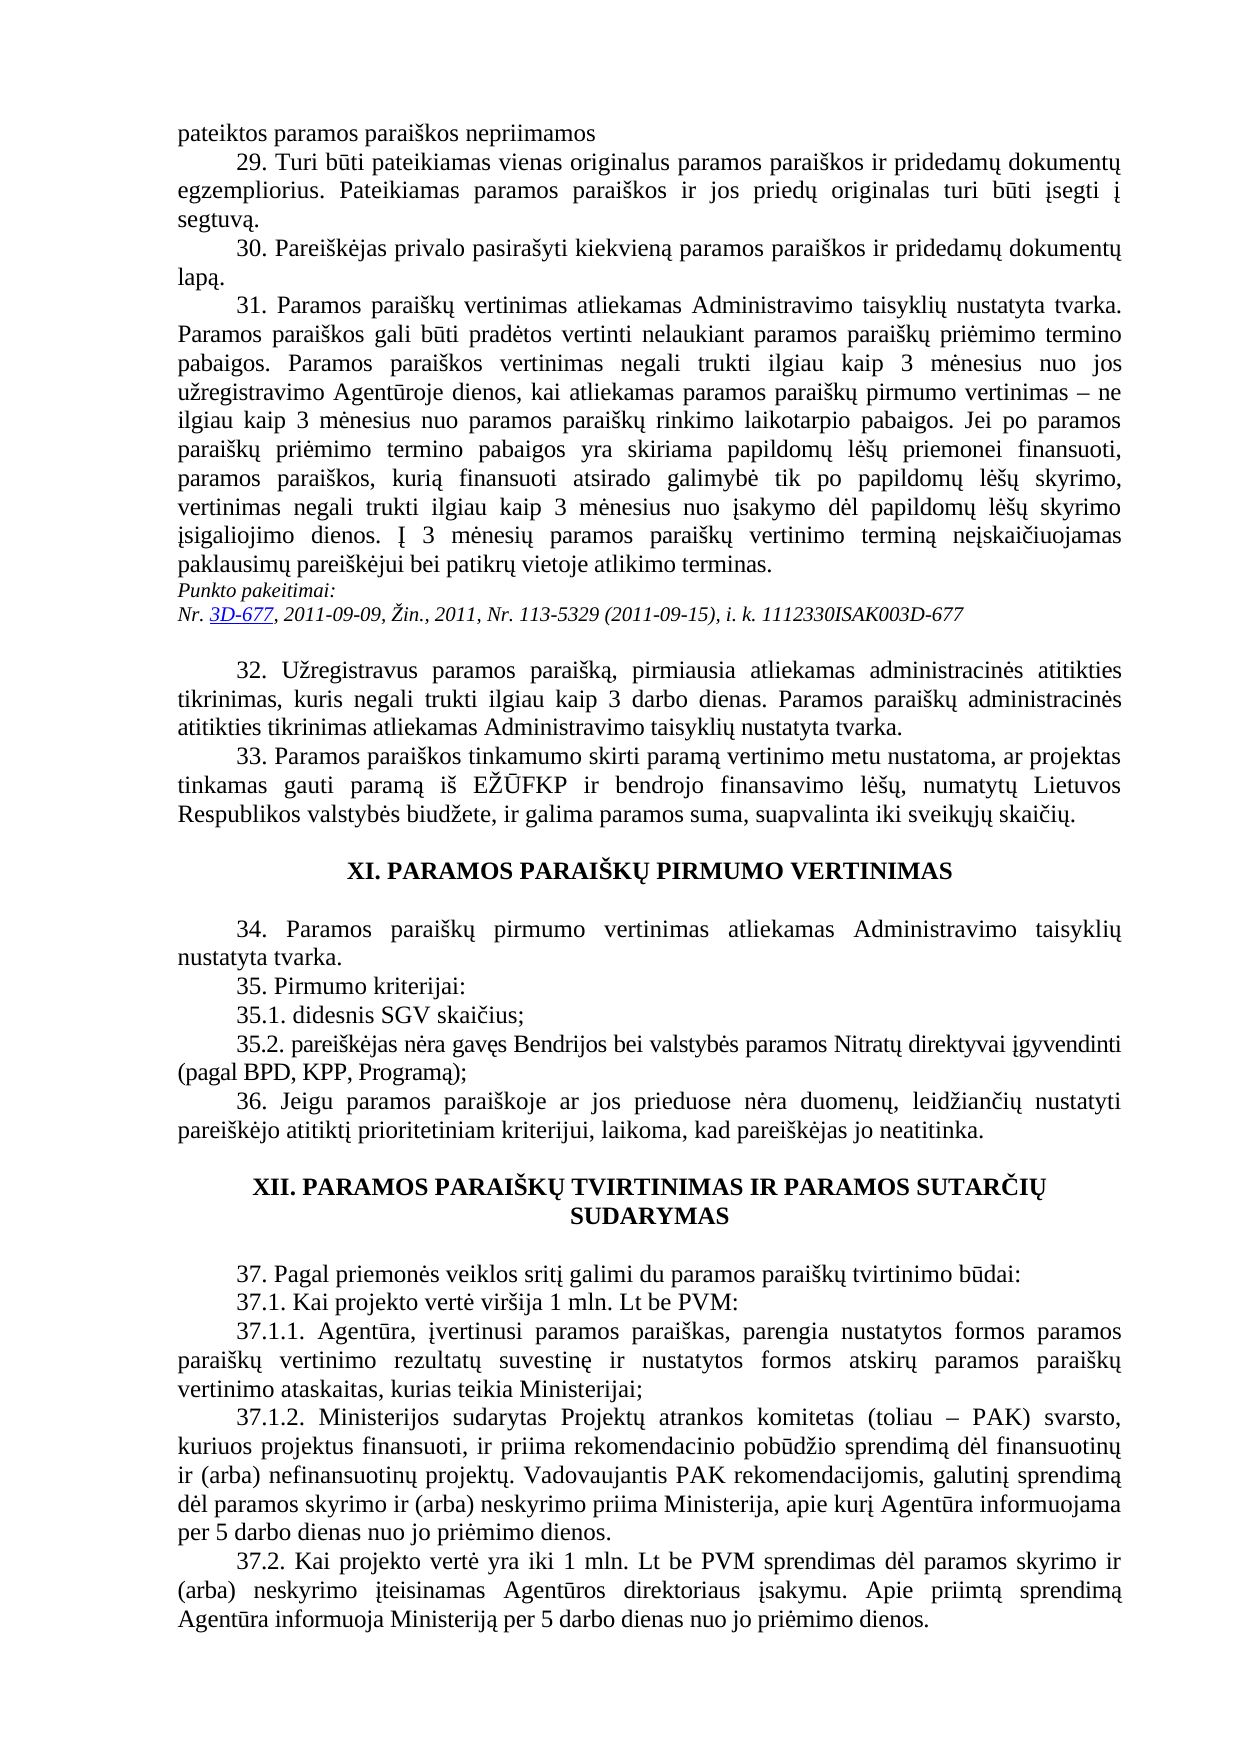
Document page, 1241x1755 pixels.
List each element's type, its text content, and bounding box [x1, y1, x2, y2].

text 35.1. didesnis SGV skaičius; [177, 1000, 1122, 1029]
text 37.1.2. Ministerijos sudarytas Projektų atrankos komitetas (toliau – PAK) svarsto, kuriuos projektus finansuoti, ir priima rekomendacinio pobūdžio sprendimą dėl finansuotinų ir (arba) nefinansuotinų projektų. Vadovaujantis PAK rekomendacijomis, galutinį sprendimą dėl paramos skyrimo ir (arba) neskyrimo priima Ministerija, apie kurį Agentūra informuojama per 5 darbo dienas nuo jo priėmimo dienos. [177, 1402, 1122, 1546]
text 37.2. Kai projekto vertė yra iki 1 mln. Lt be PVM sprendimas dėl paramos skyrimo ir (arba) neskyrimo įteisinamas Agentūros direktoriaus įsakymu. Apie priimtą sprendimą Agentūra informuoja Ministeriją per 5 darbo dienas nuo jo priėmimo dienos. [177, 1546, 1122, 1632]
text 33. Paramos paraiškos tinkamumo skirti paramą vertinimo metu nustatoma, ar projektas tinkamas gauti paramą iš EŽŪFKP ir bendrojo finansavimo lėšų, numatytų Lietuvos Respublikos valstybės biudžete, ir galima paramos suma, suapvalinta iki sveikųjų skaičių. [177, 741, 1122, 827]
text 36. Jeigu paramos paraiškoje ar jos prieduose nėra duomenų, leidžiančių nustatyti pareiškėjo atitiktį prioritetiniam kriterijui, laikoma, kad pareiškėjas jo neatitinka. [177, 1086, 1122, 1144]
text 31. Paramos paraiškų vertinimas atliekamas Administravimo taisyklių nustatyta tvarka. Paramos paraiškos gali būti pradėtos vertinti nelaukiant paramos paraiškų priėmimo termino pabaigos. Paramos paraiškos vertinimas negali trukti ilgiau kaip 3 mėnesius nuo jos užregistravimo Agentūroje dienos, kai atliekamas paramos paraiškų pirmumo vertinimas – ne ilgiau kaip 3 mėnesius nuo paramos paraiškų rinkimo laikotarpio pabaigos. Jei po paramos paraiškų priėmimo termino pabaigos yra skiriama papildomų lėšų priemonei finansuoti, paramos paraiškos, kurią finansuoti atsirado galimybė tik po papildomų lėšų skyrimo, vertinimas negali trukti ilgiau kaip 3 mėnesius nuo įsakymo dėl papildomų lėšų skyrimo įsigaliojimo dienos. Į 3 mėnesių paramos paraiškų vertinimo terminą neįskaičiuojamas paklausimų pareiškėjui bei patikrų vietoje atlikimo terminas. [177, 291, 1122, 578]
text Punkto pakeitimai: [177, 578, 1122, 602]
text 37.1.1. Agentūra, įvertinusi paramos paraiškas, parengia nustatytos formos paramos paraiškų vertinimo rezultatų suvestinę ir nustatytos formos atskirų paramos paraiškų vertinimo ataskaitas, kurias teikia Ministerijai; [177, 1316, 1122, 1402]
text 37. Pagal priemonės veiklos sritį galimi du paramos paraiškų tvirtinimo būdai: [177, 1259, 1122, 1287]
text 29. Turi būti pateikiamas vienas originalus paramos paraiškos ir pridedamų dokumentų egzempliorius. Pateikiamas paramos paraiškos ir jos priedų originalas turi būti įsegti į segtuvą. [177, 147, 1122, 233]
text 30. Pareiškėjas privalo pasirašyti kiekvieną paramos paraiškos ir pridedamų dokumentų lapą. [177, 233, 1122, 291]
text 35.2. pareiškėjas nėra gavęs Bendrijos bei valstybės paramos Nitratų direktyvai įgyvendinti (pagal BPD, KPP, Programą); [177, 1029, 1122, 1086]
text 35. Pirmumo kriterijai: [177, 971, 1122, 1000]
text 37.1. Kai projekto vertė viršija 1 mln. Lt be PVM: [177, 1287, 1122, 1316]
text 32. Užregistravus paramos paraišką, pirmiausia atliekamas administracinės atitikties tikrinimas, kuris negali trukti ilgiau kaip 3 darbo dienas. Paramos paraiškų administracinės atitikties tikrinimas atliekamas Administravimo taisyklių nustatyta tvarka. [177, 655, 1122, 741]
text XI. PARAMOS PARAIŠKŲ PIRMUMO VERTINIMAS [177, 856, 1122, 885]
text Nr. 3D-677, 2011-09-09, Žin., 2011, Nr. 113-5329 (2011-09-15), i. k. 1112330ISAK003D-677 [177, 602, 1122, 626]
text pateiktos paramos paraiškos nepriimamos [177, 118, 1122, 147]
text 34. Paramos paraiškų pirmumo vertinimas atliekamas Administravimo taisyklių nustatyta tvarka. [177, 914, 1122, 971]
text XII. PARAMOS PARAIŠKŲ TVIRTINIMAS IR PARAMOS SUTARČIŲ SUDARYMAS [177, 1172, 1122, 1230]
